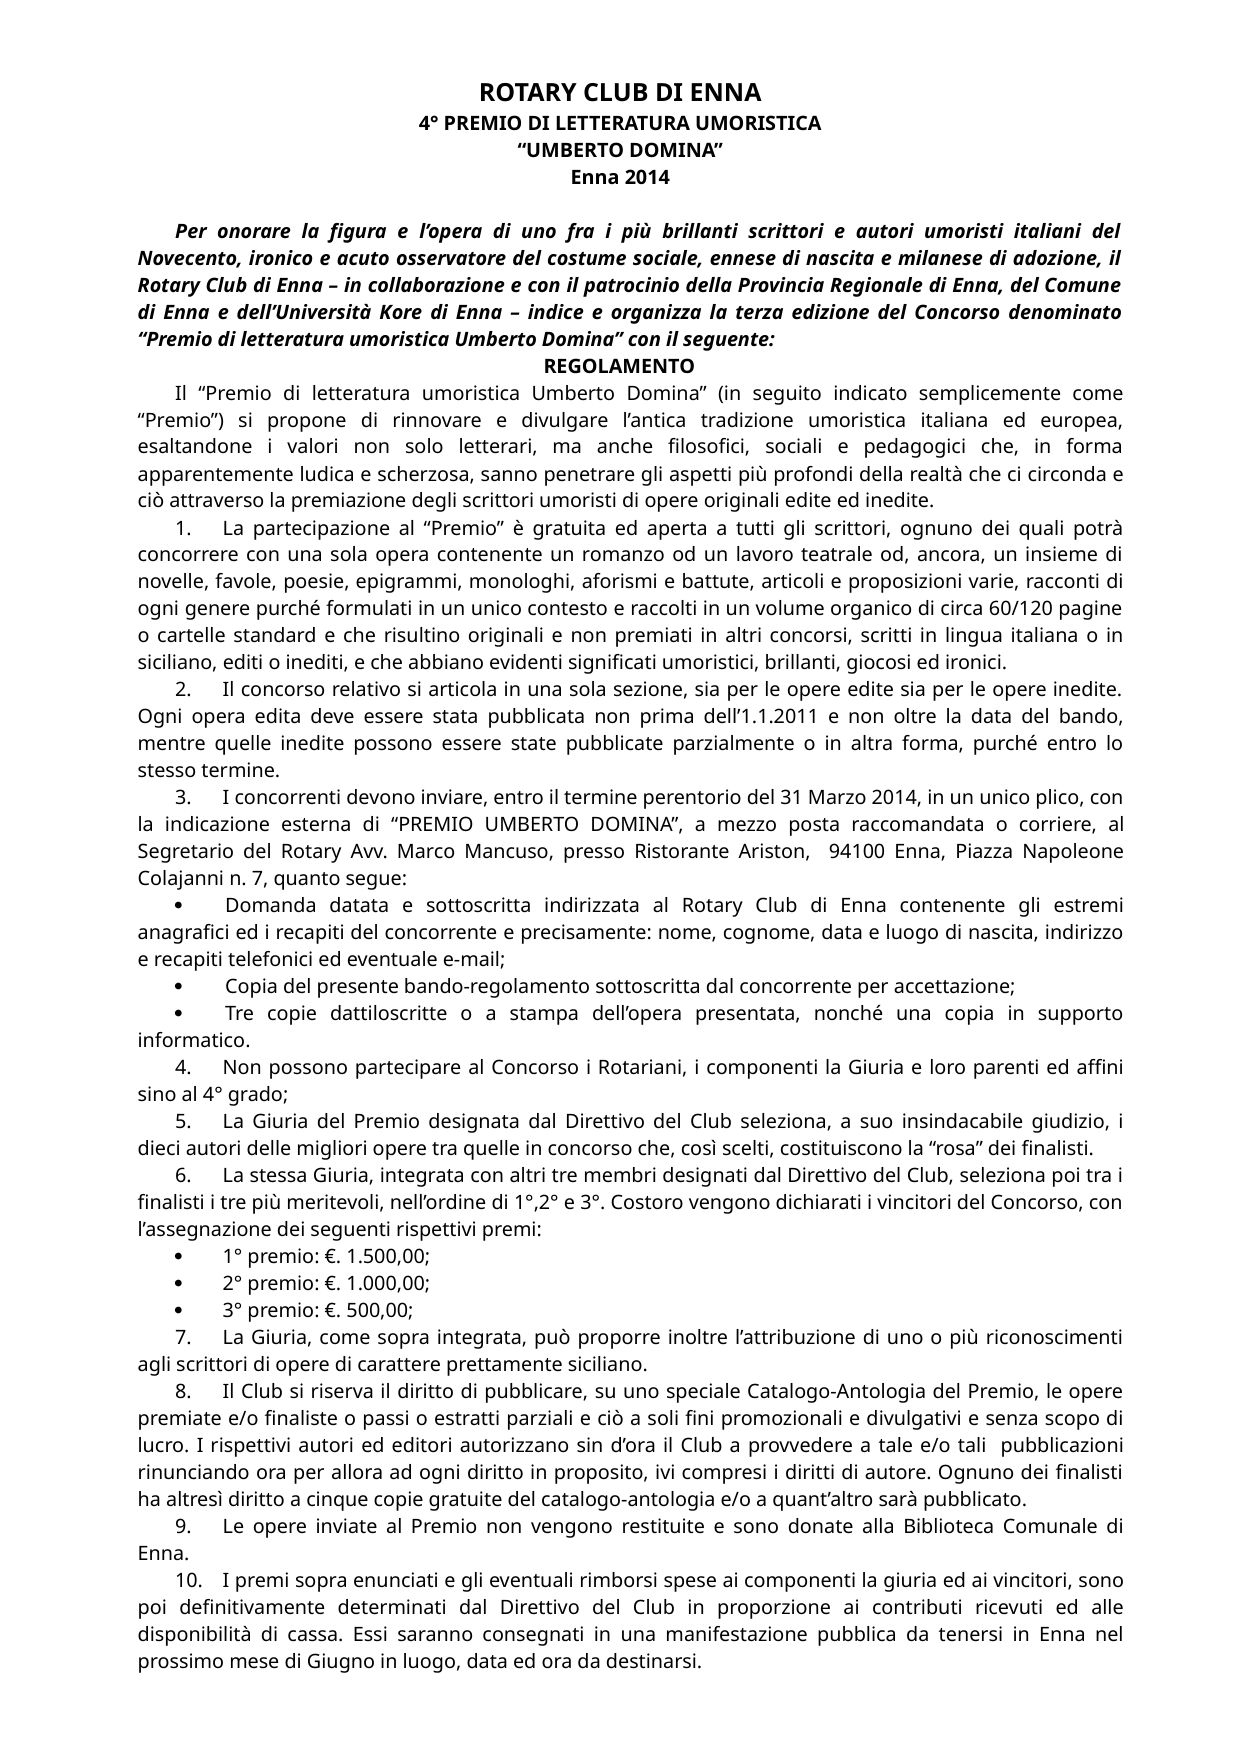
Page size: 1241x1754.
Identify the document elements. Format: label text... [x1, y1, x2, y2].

list 3° premio: €. 500,00; [137, 1296, 1125, 1323]
text REGOLAMENTO [137, 352, 1125, 379]
list I premi sopra enunciati e gli eventuali rimborsi spese ai componenti la giuria ed ai vincitori, sono poi definitivamente determinati dal Direttivo del Club in proporzione ai contributi ricevuti ed alle disponibilità di cassa. Essi saranno consegnati in una manifestazione pubblica da tenersi in Enna nel prossimo mese di Giugno in luogo, data ed ora da destinarsi. [137, 1566, 1125, 1674]
list La Giuria del Premio designata dal Direttivo del Club seleziona, a suo insindacabile giudizio, i dieci autori delle migliori opere tra quelle in concorso che, così scelti, costituiscono la “rosa” dei finalisti. [137, 1107, 1125, 1161]
list Il Club si riserva il diritto di pubblicare, su uno speciale Catalogo-Antologia del Premio, le opere premiate e/o finaliste o passi o estratti parziali e ciò a soli fini promozionali e divulgativi e senza scopo di lucro. I rispettivi autori ed editori autorizzano sin d’ora il Club a provvedere a tale e/o tali pubblicazioni rinunciando ora per allora ad ogni diritto in proposito, ivi compresi i diritti di autore. Ognuno dei finalisti ha altresì diritto a cinque copie gratuite del catalogo-antologia e/o a quant’altro sarà pubblicato. [137, 1377, 1125, 1512]
list I concorrenti devono inviare, entro il termine perentorio del 31 Marzo 2014, in un unico plico, con la indicazione esterna di “PREMIO UMBERTO DOMINA”, a mezzo posta raccomandata o corriere, al Segretario del Rotary Avv. Marco Mancuso, presso Ristorante Ariston, 94100 Enna, Piazza Napoleone Colajanni n. 7, quanto segue: [137, 783, 1125, 891]
list La partecipazione al “Premio” è gratuita ed aperta a tutti gli scrittori, ognuno dei quali potrà concorrere con una sola opera contenente un romanzo od un lavoro teatrale od, ancora, un insieme di novelle, favole, poesie, epigrammi, monologhi, aforismi e battute, articoli e proposizioni varie, racconti di ogni genere purché formulati in un unico contesto e raccolti in un volume organico di circa 60/120 pagine o cartelle standard e che risultino originali e non premiati in altri concorsi, scritti in lingua italiana o in siciliano, editi o inediti, e che abbiano evidenti significati umoristici, brillanti, giocosi ed ironici. [137, 514, 1125, 676]
list La stessa Giuria, integrata con altri tre membri designati dal Direttivo del Club, seleziona poi tra i finalisti i tre più meritevoli, nell’ordine di 1°,2° e 3°. Costoro vengono dichiarati i vincitori del Concorso, con l’assegnazione dei seguenti rispettivi premi: [137, 1161, 1125, 1242]
list Le opere inviate al Premio non vengono restituite e sono donate alla Biblioteca Comunale di Enna. [137, 1512, 1125, 1566]
list 1° premio: €. 1.500,00; [137, 1242, 1125, 1269]
text Il “Premio di letteratura umoristica Umberto Domina” (in seguito indicato semplicemente come “Premio”) si propone di rinnovare e divulgare l’antica tradizione umoristica italiana ed europea, esaltandone i valori non solo letterari, ma anche filosofici, sociali e pedagogici che, in forma apparentemente ludica e scherzosa, sanno penetrare gli aspetti più profondi della realtà che ci circonda e ciò attraverso la premiazione degli scrittori umoristi di opere originali edite ed inedite. [137, 379, 1125, 514]
list Copia del presente bando-regolamento sottoscritta dal concorrente per accettazione; [137, 972, 1125, 999]
list Tre copie dattiloscritte o a stampa dell’opera presentata, nonché una copia in supporto informatico. [137, 999, 1125, 1053]
list Domanda datata e sottoscritta indirizzata al Rotary Club di Enna contenente gli estremi anagrafici ed i recapiti del concorrente e precisamente: nome, cognome, data e luogo di nascita, indirizzo e recapiti telefonici ed eventuale e-mail; [137, 891, 1125, 972]
list Il concorso relativo si articola in una sola sezione, sia per le opere edite sia per le opere inedite. Ogni opera edita deve essere stata pubblicata non prima dell’1.1.2011 e non oltre la data del bando, mentre quelle inedite possono essere state pubblicate parzialmente o in altra forma, purché entro lo stesso termine. [137, 676, 1125, 783]
list 2° premio: €. 1.000,00; [137, 1269, 1125, 1296]
text “UMBERTO DOMINA” [75, 136, 1165, 163]
text Enna 2014 [75, 163, 1165, 190]
text ROTARY CLUB DI ENNA [75, 75, 1165, 109]
list La Giuria, come sopra integrata, può proporre inoltre l’attribuzione di uno o più riconoscimenti agli scrittori di opere di carattere prettamente siciliano. [137, 1323, 1125, 1377]
text 4° PREMIO DI LETTERATURA UMORISTICA [75, 109, 1165, 136]
list Non possono partecipare al Concorso i Rotariani, i componenti la Giuria e loro parenti ed affini sino al 4° grado; [137, 1053, 1125, 1107]
text Per onorare la figura e l’opera di uno fra i più brillanti scrittori e autori umoristi italiani del Novecento, ironico e acuto osservatore del costume sociale, ennese di nascita e milanese di adozione, il Rotary Club di Enna – in collaborazione e con il patrocinio della Provincia Regionale di Enna, del Comune di Enna e dell’Università Kore di Enna – indice e organizza la terza edizione del Concorso denominato “Premio di letteratura umoristica Umberto Domina” con il seguente: [137, 217, 1125, 352]
